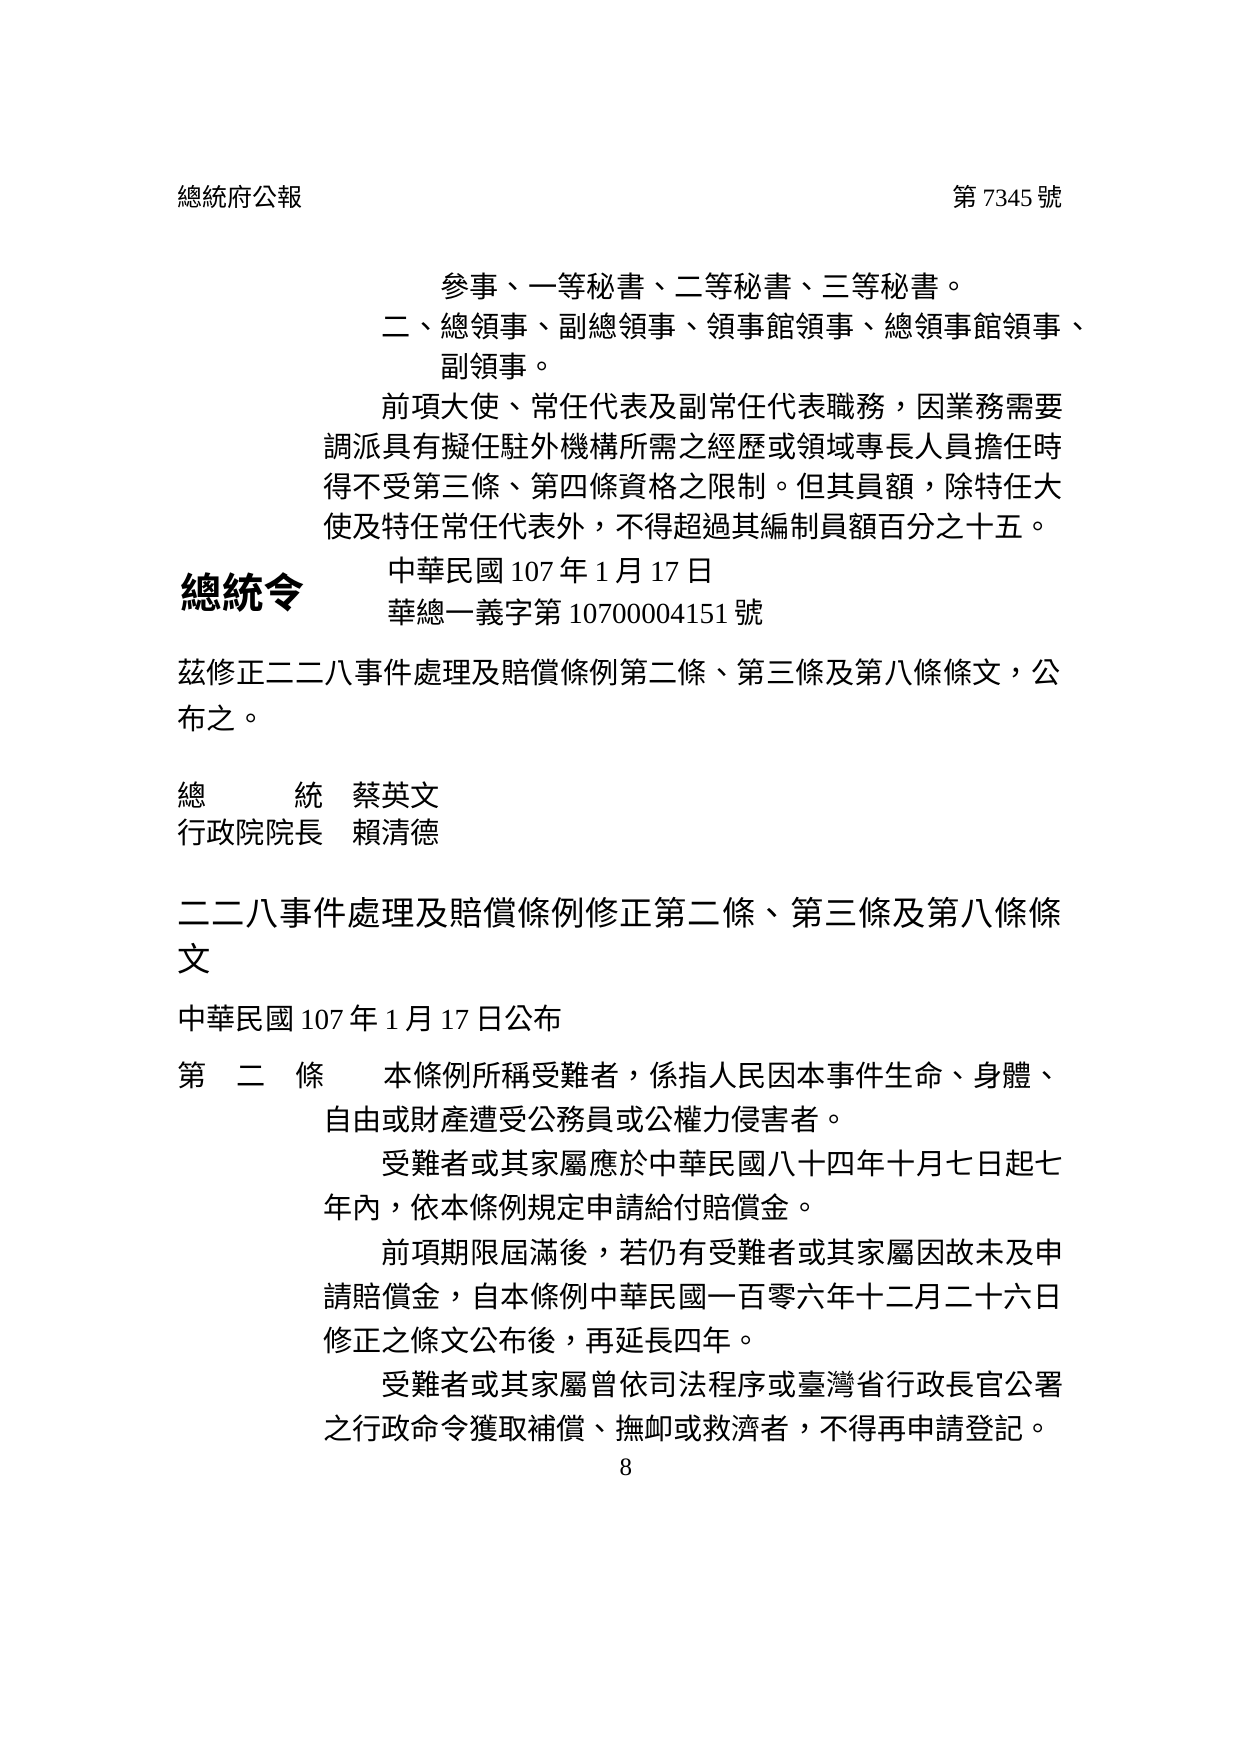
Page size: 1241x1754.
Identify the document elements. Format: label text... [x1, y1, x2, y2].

text 二二八事件處理及賠償條例修正第二條、第三條及第八條條文 [177, 889, 1064, 980]
text 二、總領事、副總領事、領事館領事、總領事館領事、副領事。 [381, 306, 1064, 386]
text 參事、一等秘書、二等秘書、三等秘書。 [381, 266, 1064, 306]
table_header 中華民國107年1月17日 華總一義字第10700004151號 [384, 546, 880, 634]
table_header 總統令 [177, 546, 384, 634]
text 第 二 條 本條例所稱受難者，係指人民因本事件生命、身體、自由或財產遭受公務員或公權力侵害者。 [177, 1051, 1064, 1139]
text 前項大使、常任代表及副常任代表職務，因業務需要調派具有擬任駐外機構所需之經歷或領域專長人員擔任時，得不受第三條、第四條資格之限制。但其員額，除特任大使及特任常任代表外，不得超過其編制員額百分之十五。 [323, 386, 1064, 546]
text 行政院院長 賴清德 [177, 814, 1064, 851]
text 茲修正二二八事件處理及賠償條例第二條、第三條及第八條條文，公布之。 [177, 647, 1064, 739]
text 前項期限屆滿後，若仍有受難者或其家屬因故未及申請賠償金，自本條例中華民國一百零六年十二月二十六日修正之條文公布後，再延長四年。 [323, 1228, 1064, 1360]
text 總 統 蔡英文 [177, 776, 1064, 814]
text 受難者或其家屬曾依司法程序或臺灣省行政長官公署之行政命令獲取補償、撫卹或救濟者，不得再申請登記。 [323, 1360, 1064, 1449]
text 中華民國107年1月17日公布 [177, 993, 1064, 1039]
text 受難者或其家屬應於中華民國八十四年十月七日起七年內，依本條例規定申請給付賠償金。 [323, 1139, 1064, 1228]
